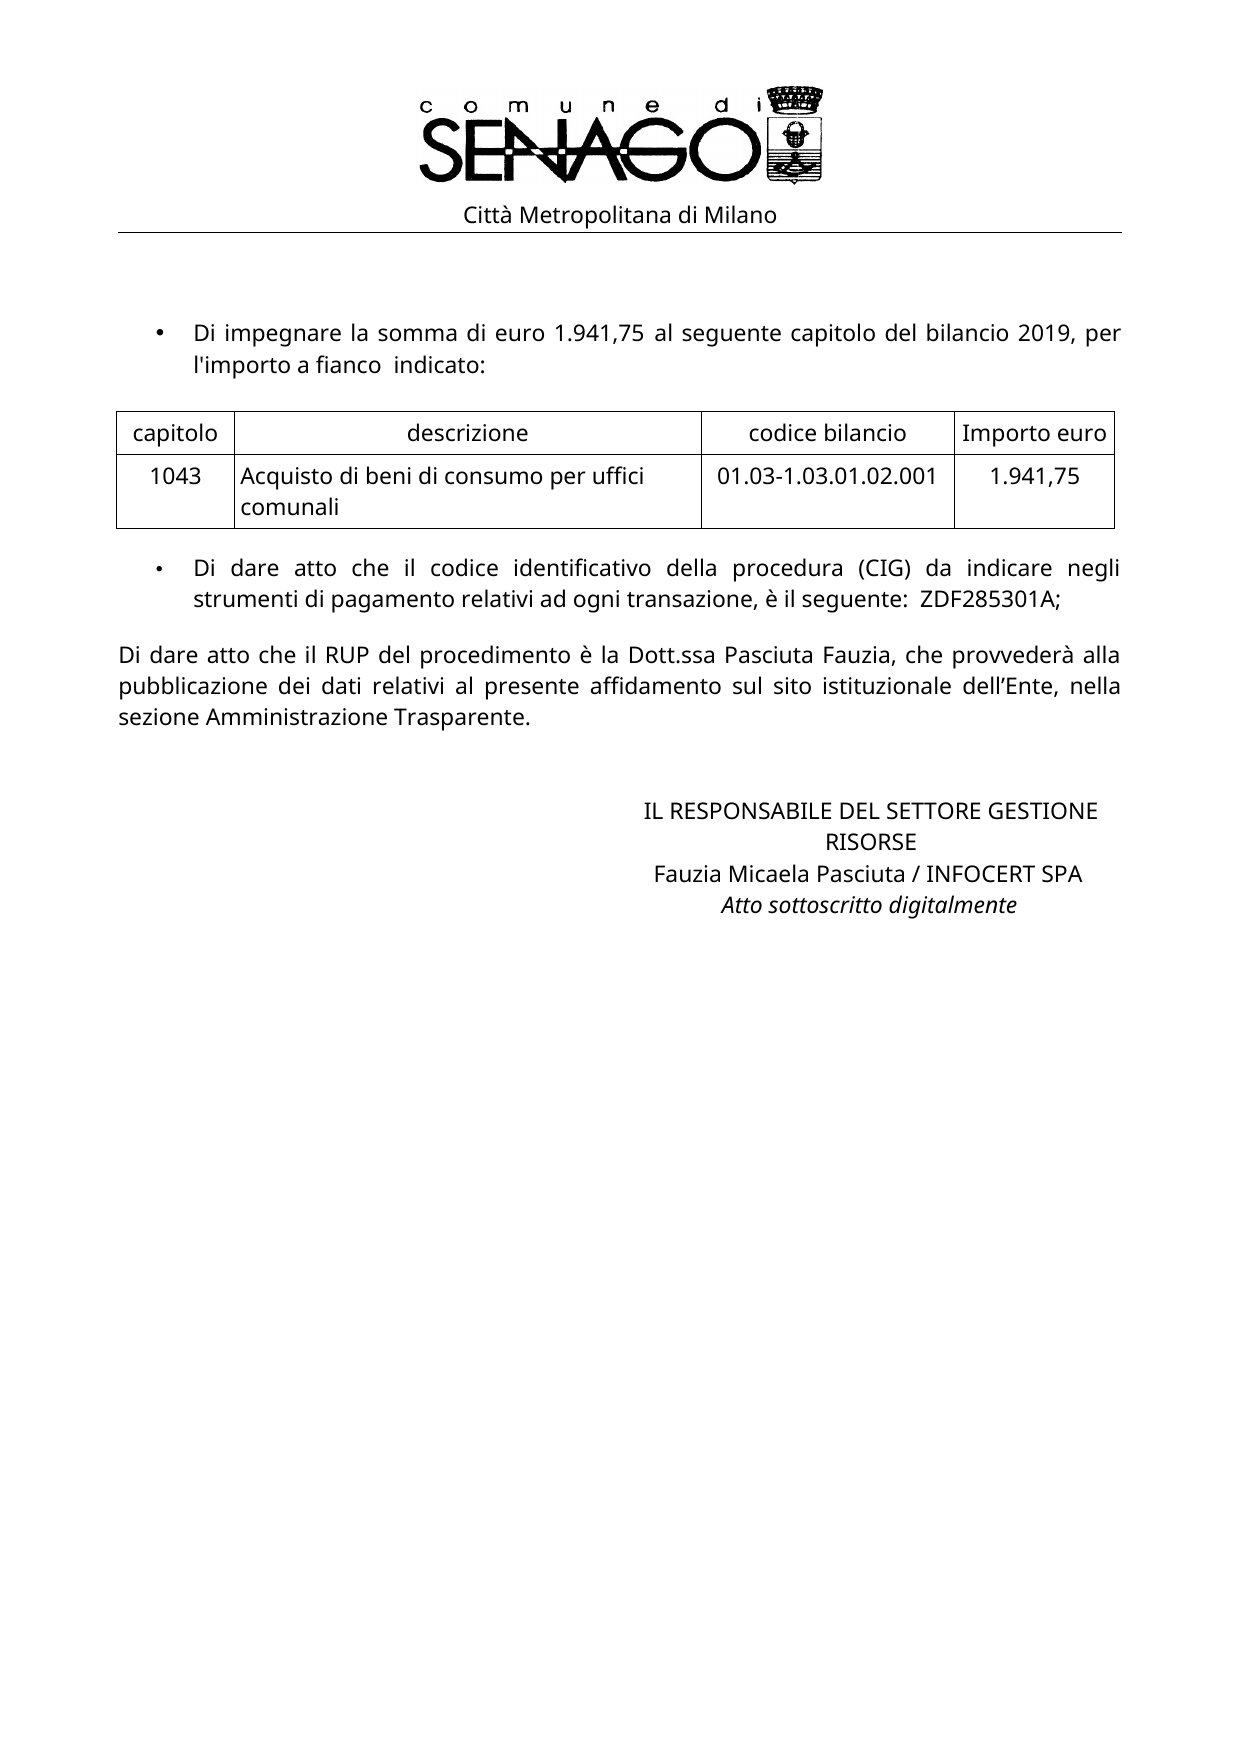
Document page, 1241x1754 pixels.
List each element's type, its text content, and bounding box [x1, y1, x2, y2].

table_cell [107, 889, 616, 920]
table_cell Atto sottoscritto digitalmente [616, 889, 1125, 920]
list Di impegnare la somma di euro 1.941,75 al seguente capitolo del bilancio 2019, per l'importo a fianco indicato: [156, 317, 1122, 380]
table_cell [107, 858, 616, 889]
table_header [107, 795, 616, 857]
picture [411, 84, 830, 190]
table_cell Fauzia Micaela Pasciuta / INFOCERT SPA [616, 858, 1125, 889]
text Di dare atto che il RUP del procedimento è la Dott.ssa Pasciuta Fauzia, che provvederà alla pubblicazione dei dati relativi al presente affidamento sul sito istituzionale dell’Ente, nella sezione Amministrazione Trasparente. [118, 639, 1122, 732]
table_header IL RESPONSABILE DEL SETTORE GESTIONE RISORSE [616, 795, 1125, 857]
table_cell 01.03-1.03.01.02.001 [702, 455, 954, 528]
table_header capitolo [117, 412, 234, 454]
table_cell 1043 [117, 455, 234, 528]
table_header Importo euro [955, 412, 1114, 454]
list Di dare atto che il codice identificativo della procedura (CIG) da indicare negli strumenti di pagamento relativi ad ogni transazione, è il seguente: ZDF285301A; [156, 552, 1122, 615]
table_header codice bilancio [702, 412, 954, 454]
table_header descrizione [235, 412, 701, 454]
table_cell Acquisto di beni di consumo per uffici comunali [235, 455, 701, 528]
table_cell 1.941,75 [955, 455, 1114, 528]
